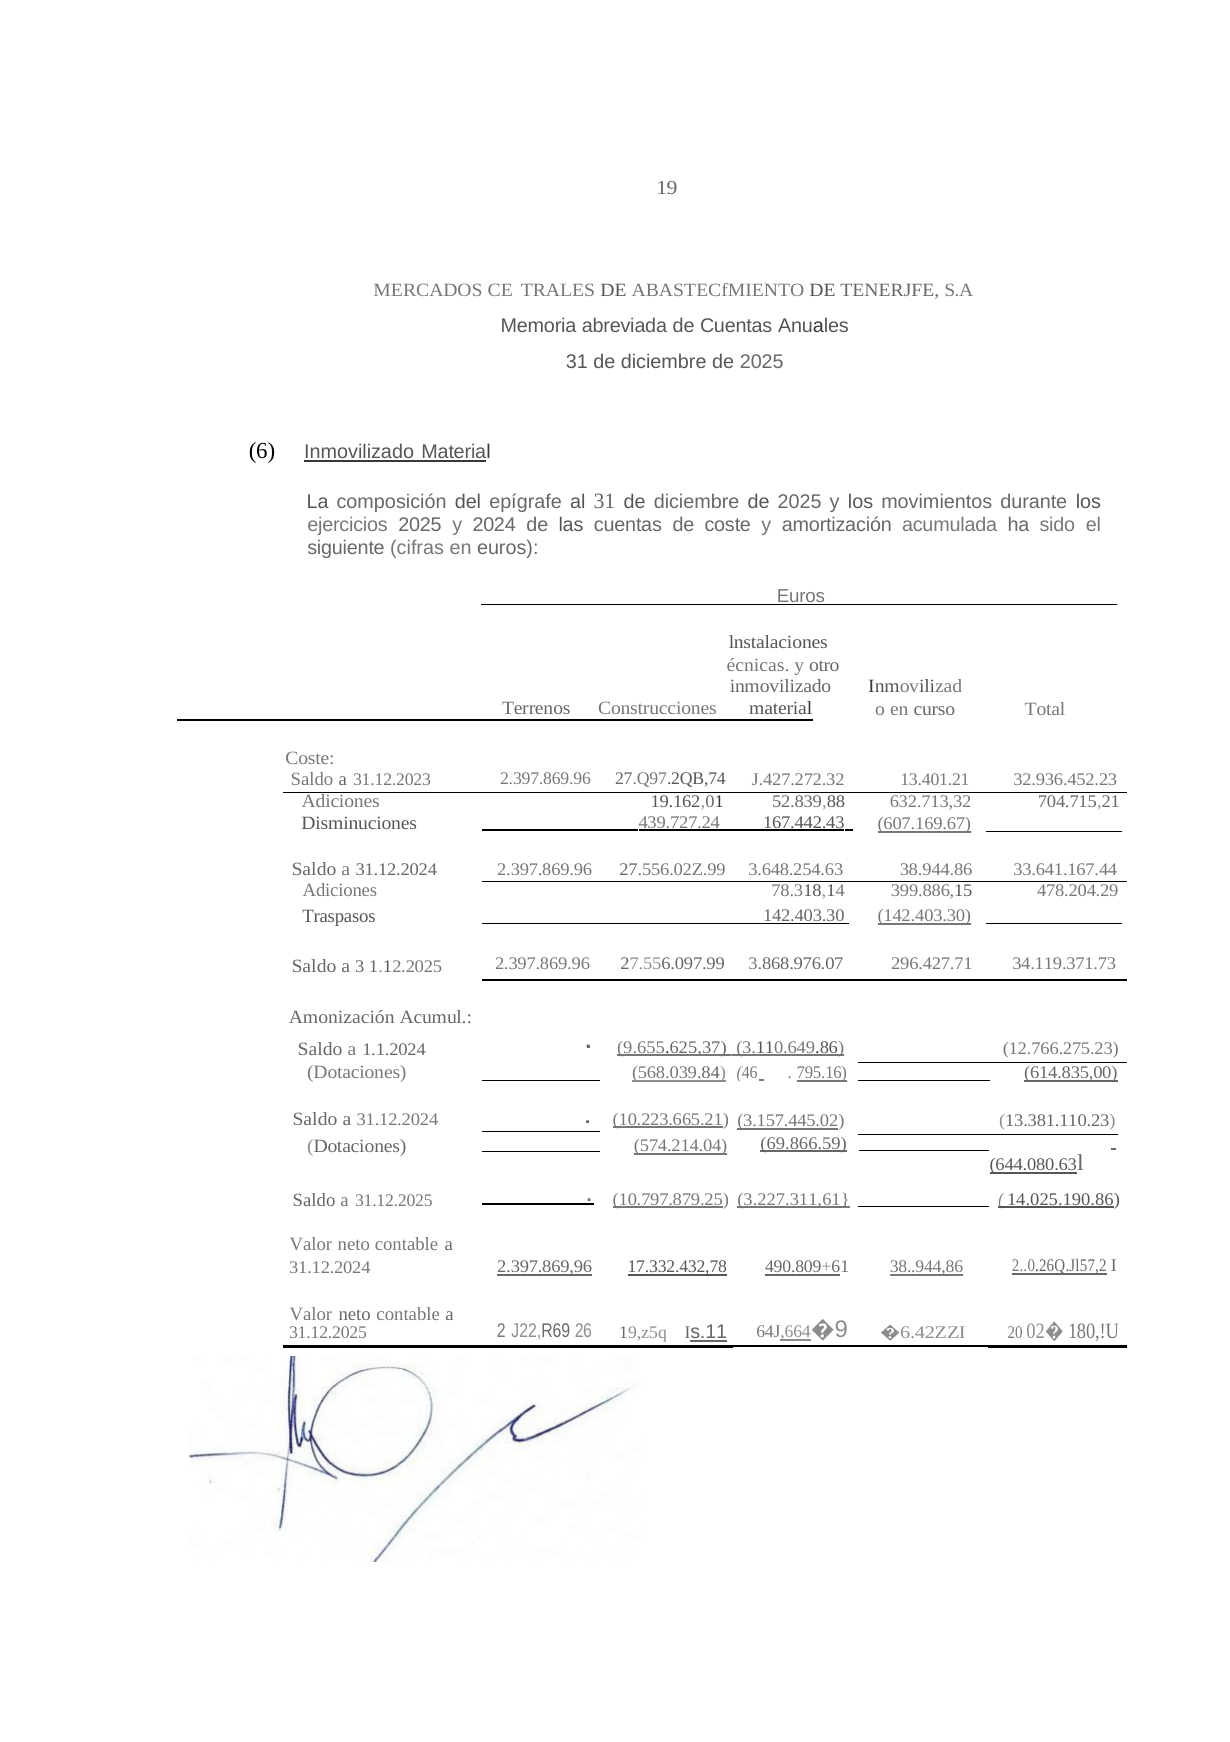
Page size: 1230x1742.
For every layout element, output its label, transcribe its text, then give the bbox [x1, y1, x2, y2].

table_cell 64J,664�9 [733, 1299, 858, 1344]
table_header 32.936.452.23 [988, 769, 1127, 792]
table_cell 2.397.869.96 27.556.097.99 3.868.976.07 [482, 943, 858, 978]
table_cell (3.157.445.02) (13.381.110.23) [733, 1084, 1127, 1131]
table_cell 2.397.869.96 [482, 835, 600, 881]
text La composición del epígrafe al 31 de diciembre de 2025 y los movimientos durante los ejercicios 2025 y 2024 de las cuentas de coste y amortización acumulada ha sido el siguiente (cifras en euros): [306, 488, 1101, 559]
table_cell 142.403.30 [482, 901, 858, 942]
table_cell (3.227.311,61} ( 14.025.190.86) [733, 1175, 1127, 1223]
table_cell [988, 981, 1127, 1032]
table_cell [988, 812, 1127, 835]
table_cell [482, 1132, 600, 1151]
table_cell 399.886,15 [858, 882, 988, 901]
table_cell 704.715,21 [988, 793, 1127, 812]
table_cell [482, 882, 600, 901]
table_cell 38..944,86 [858, 1256, 988, 1298]
text Memoria abreviada de Cuentas Anuales 31 de diciembre de 2025 [497, 313, 851, 373]
table_cell (568.039.84) [600, 1062, 733, 1083]
table_cell Saldo a 31.12.2024 [283, 1084, 482, 1131]
table_cell Amonización Acumul.: [283, 979, 482, 1032]
table_cell (46. 795.16) [733, 1062, 858, 1083]
table_cell (10.797.879.25) [600, 1175, 733, 1223]
table_cell (12.766.275.23) [988, 1032, 1127, 1062]
table_cell [988, 901, 1127, 942]
list Inmovilizado Material [248, 437, 1155, 463]
table_cell [858, 1032, 988, 1062]
text inmovilizado Inmovilizad [729, 677, 1155, 696]
table_cell Disminuciones 439.727.24 167.442.43 [283, 812, 858, 835]
table_cell [733, 1223, 1127, 1256]
table_header J.427.272.32 [733, 769, 858, 792]
table_cell . (9.655.625,37) (3.110.649.86) [482, 1032, 858, 1062]
table_cell 78.318,14 [600, 882, 858, 901]
table_cell 34.119.371.73 [988, 943, 1127, 978]
text lnstalaciones écnicas. y otro [726, 631, 888, 675]
table_cell (Dotaciones) [283, 1062, 482, 1083]
table_cell 20 02� 180,!U [988, 1299, 1127, 1344]
table_cell [482, 1223, 600, 1256]
table_header 13.401.21 [858, 769, 988, 792]
text MERCADOS CE TRALES DE ABASTECfMIENTO DE TENERJFE, S.A [191, 278, 1155, 300]
table_cell [858, 1063, 988, 1080]
table_cell 490.809+61 [733, 1256, 858, 1298]
table_cell . [482, 1084, 600, 1131]
table_cell 38.944.86 [858, 835, 988, 881]
table_cell [482, 981, 858, 1032]
table_cell 632.713,32 [858, 793, 988, 812]
text Coste: [285, 747, 1155, 768]
table_header 27.Q97.2QB,74 [600, 769, 733, 792]
table_cell Valor neto contable a [283, 1223, 482, 1256]
table_cell [600, 1223, 733, 1256]
table_cell 17.332.432,78 [600, 1256, 733, 1298]
table_cell [482, 1152, 600, 1175]
table_cell Saldo a 31.12.2025 [283, 1175, 482, 1223]
table_cell (142.403.30) [858, 901, 988, 942]
table_cell 31.12.2024 2.397.869,96 [283, 1256, 600, 1298]
table_cell 52.839,88 [733, 793, 858, 812]
table_cell (Dotaciones) [283, 1131, 482, 1175]
table_cell (607.169.67) [858, 812, 988, 835]
table_cell 478.204.29 [988, 882, 1127, 901]
table_cell (69.866.59) (644.080.63l [733, 1131, 1127, 1175]
table_cell [858, 981, 988, 1032]
text Euros [481, 585, 1155, 606]
table_cell . [482, 1175, 600, 1223]
table_cell 2..0.26Q.Jl57,2 I [988, 1256, 1127, 1298]
table_cell Adiciones [283, 793, 600, 812]
table_cell 296.427.71 [858, 943, 988, 978]
table_cell Traspasos [283, 901, 482, 942]
text Terrenos Construcciones material o en curso Total [502, 697, 1155, 719]
table_cell Saldo a 3 1.12.2025 [283, 943, 482, 978]
table_cell 27.556.02Z.99 3.648.254.63 [600, 835, 858, 881]
table_cell 19,z5q Is.11 [600, 1299, 733, 1344]
table_cell (10.223.665.21) [600, 1084, 733, 1131]
table_cell (574.214.04) [600, 1131, 733, 1175]
table_cell �6.42ZZI [858, 1299, 988, 1344]
table_cell Saldo a 1.1.2024 [283, 1032, 482, 1062]
table_cell 19.162,01 [600, 793, 733, 812]
table_cell [482, 1062, 600, 1080]
table_cell Saldo a 31.12.2024 [283, 835, 482, 881]
table_cell 33.641.167.44 [988, 835, 1127, 881]
table_cell Valor neto contable a 31.12.2025 2 J22,R69 26 [283, 1299, 600, 1344]
table_cell Adiciones [283, 881, 482, 901]
table_header Saldo a 31.12.2023 2.397.869.96 [283, 769, 600, 792]
table_cell (614.835,00) [988, 1063, 1127, 1083]
